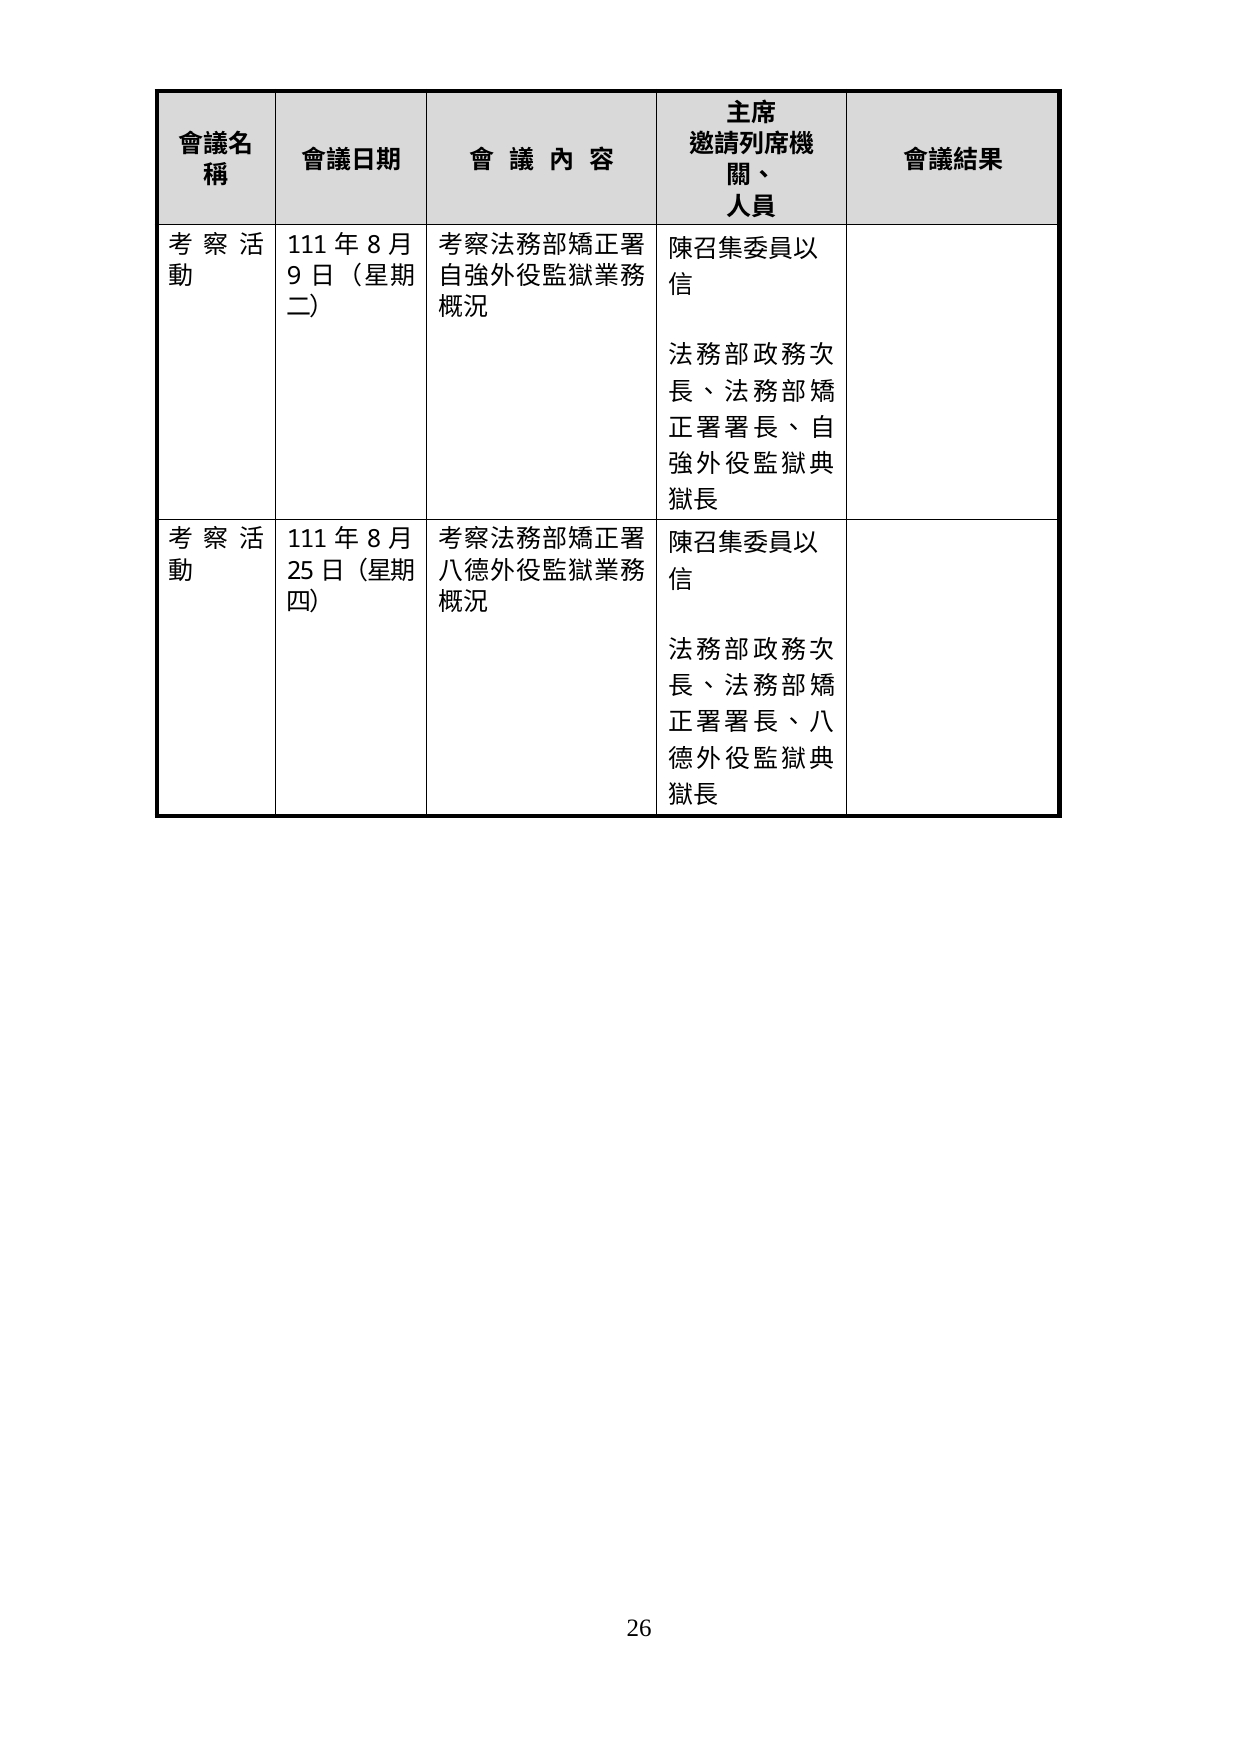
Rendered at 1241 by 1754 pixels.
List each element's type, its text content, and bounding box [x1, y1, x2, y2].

table_cell 陳召集委員以信 法務部政務次長、法務部矯正署署長、八德外役監獄典獄長 [657, 520, 846, 813]
table_cell 考察法務部矯正署八德外役監獄業務概況 [427, 520, 656, 813]
table_cell 考察活動 [159, 520, 275, 813]
table_cell [847, 520, 1057, 813]
table_header 會議日期 [276, 93, 426, 224]
table_cell 111年8月9日（星期二） [276, 225, 426, 519]
table_cell 陳召集委員以信 法務部政務次長、法務部矯正署署長、自強外役監獄典獄長 [657, 225, 846, 519]
table_cell [847, 225, 1057, 519]
table_cell 考察法務部矯正署自強外役監獄業務概況 [427, 225, 656, 519]
table_header 主席 邀請列席機關、 人員 [657, 93, 846, 224]
table_header 會議內容 [427, 93, 656, 224]
table_cell 111年8月25日（星期四） [276, 520, 426, 813]
table_cell 考察活動 [159, 225, 275, 519]
table_header 會議名稱 [159, 93, 275, 224]
table_header 會議結果 [847, 93, 1057, 224]
